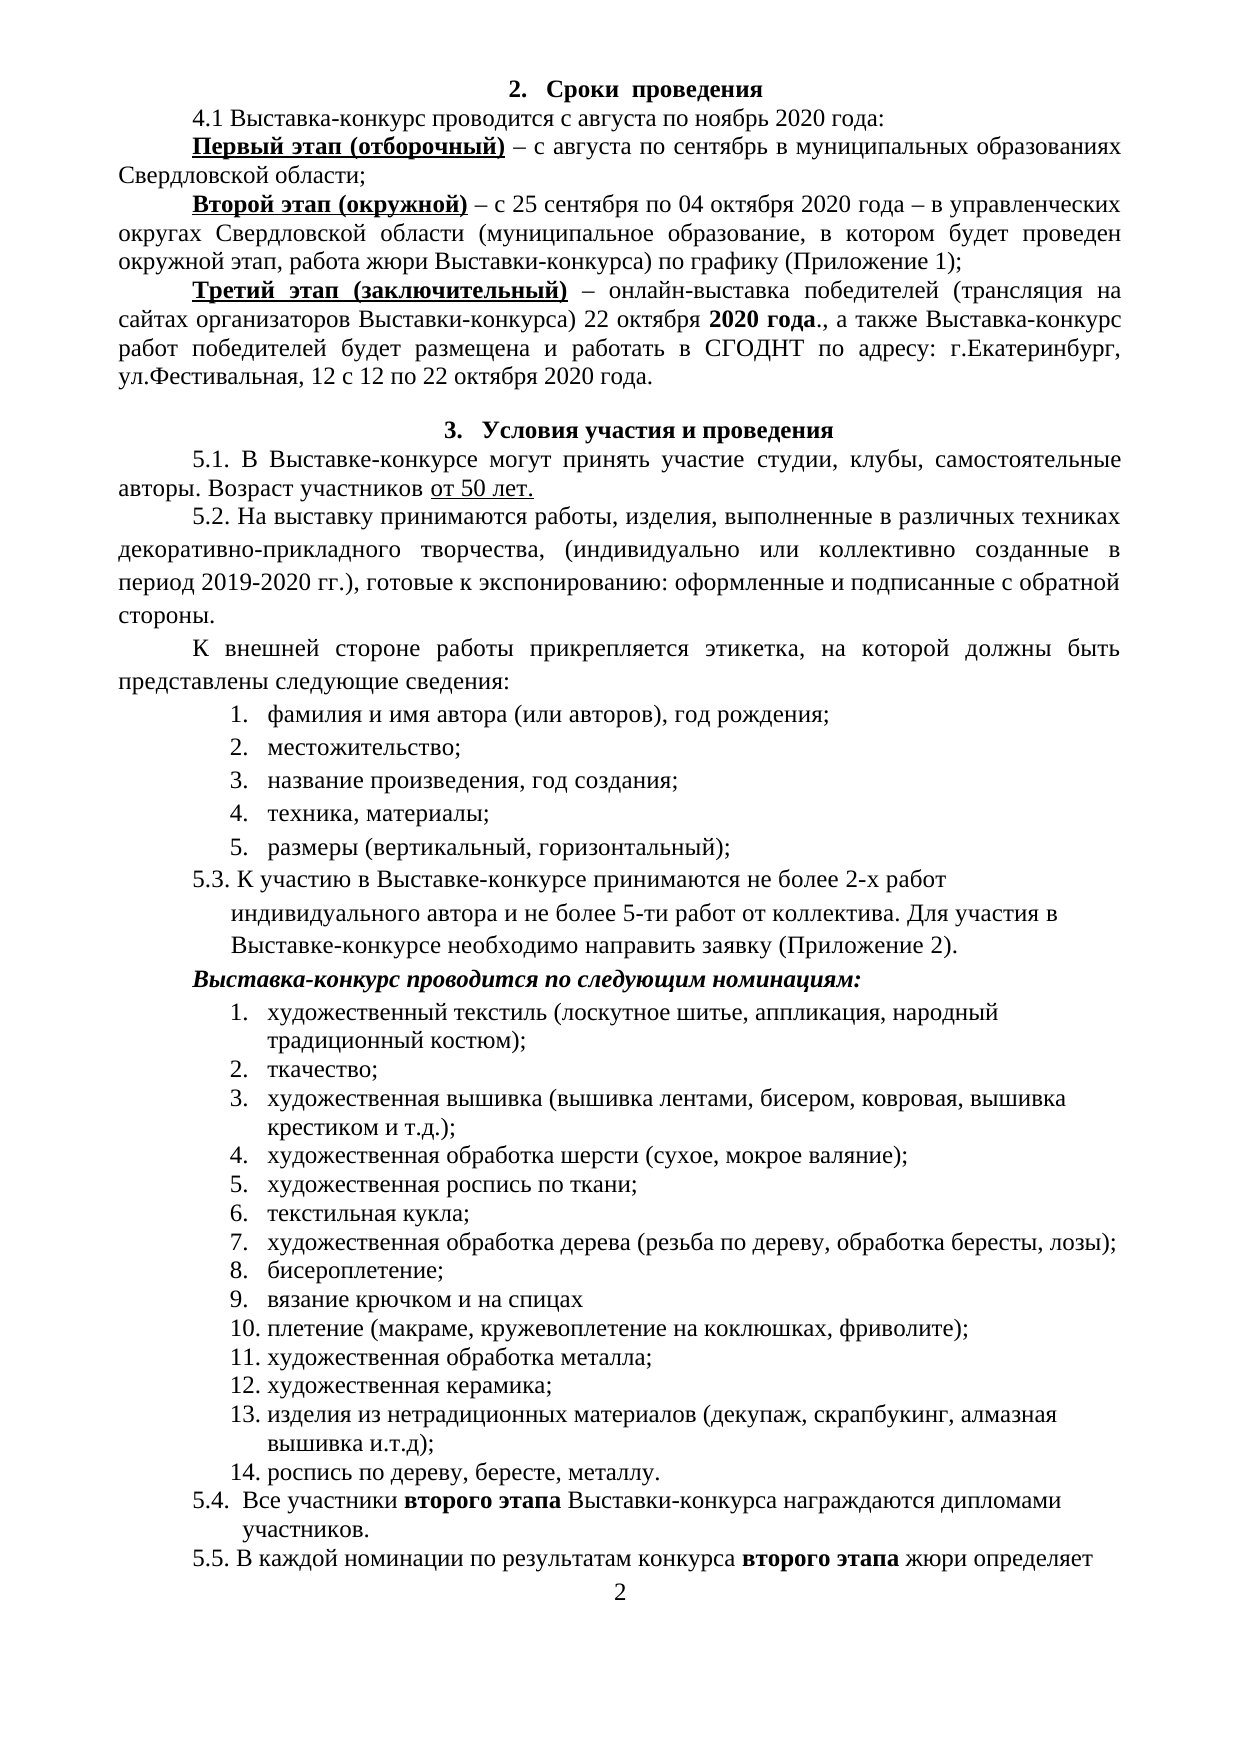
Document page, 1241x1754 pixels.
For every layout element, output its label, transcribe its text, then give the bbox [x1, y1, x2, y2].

text Выставке-конкурсе необходимо направить заявку (Приложение 2). [118, 931, 1122, 959]
text Второй этап (окружной) – с 25 сентября по 04 октября 2020 года – в управленческих округах Свердловской области (муниципальное образование, в котором будет проведен окружной этап, работа жюри Выставки-конкурса) по графику (Приложение 1); [118, 189, 1122, 275]
text К внешней стороне работы прикрепляется этикетка, на которой должны быть представлены следующие сведения: [118, 633, 1122, 695]
text 5.4. Все участники второго этапа Выставки-конкурса награждаются дипломами [118, 1485, 1122, 1514]
list техника, материалы; [229, 798, 1122, 827]
list бисероплетение; [229, 1255, 1122, 1284]
list художественная роспись по ткани; [229, 1169, 1122, 1198]
list художественная обработка шерсти (сухое, мокрое валяние); [229, 1140, 1122, 1169]
list фамилия и имя автора (или авторов), год рождения; [229, 699, 1122, 728]
list Условия участия и проведения [156, 415, 1122, 444]
list художественная вышивка (вышивка лентами, бисером, ковровая, вышивка крестиком и т.д.); [229, 1083, 1122, 1140]
list текстильная кукла; [229, 1198, 1122, 1227]
list вязание крючком и на спицах [229, 1284, 1122, 1313]
list художественная керамика; [229, 1370, 1122, 1399]
text 5.2. На выставку принимаются работы, изделия, выполненные в различных техниках декоративно-прикладного творчества, (индивидуально или коллективно созданные в период 2019-2020 гг.), готовые к экспонированию: оформленные и подписанные с обратной стороны. [118, 501, 1122, 629]
list название произведения, год создания; [229, 766, 1122, 794]
text Первый этап (отборочный) – с августа по сентябрь в муниципальных образованиях Свердловской области; [118, 131, 1122, 189]
text 5.3. К участию в Выставке-конкурсе принимаются не более 2-х работ [118, 864, 1122, 893]
text 4.1 Выставка-конкурс проводится с августа по ноябрь 2020 года: [118, 103, 1122, 131]
list ткачество; [229, 1054, 1122, 1083]
text участников. [118, 1514, 1122, 1543]
list художественный текстиль (лоскутное шитье, аппликация, народный [229, 997, 1122, 1025]
text 5.5. В каждой номинации по результатам конкурса второго этапа жюри определяет [118, 1543, 1122, 1572]
text индивидуального автора и не более 5-ти работ от коллектива. Для участия в [118, 898, 1122, 926]
text Третий этап (заключительный) – онлайн-выставка победителей (трансляция на сайтах организаторов Выставки-конкурса) 22 октября 2020 года., а также Выставка-конкурс работ победителей будет размещена и работать в СГОДНТ по адресу: г.Екатеринбург, ул.Фестивальная, 12 с 12 по 22 октября 2020 года. [118, 275, 1122, 390]
text Выставка-конкурс проводится по следующим номинациям: [118, 964, 1122, 992]
text 5.1. В Выставке-конкурсе могут принять участие студии, клубы, самостоятельные авторы. Возраст участников от 50 лет. [118, 444, 1122, 501]
list плетение (макраме, кружевоплетение на коклюшках, фриволите); [229, 1313, 1122, 1342]
list размеры (вертикальный, горизонтальный); [229, 832, 1122, 860]
list изделия из нетрадиционных материалов (декупаж, скрапбукинг, алмазная вышивка и.т.д); [229, 1399, 1122, 1457]
text традиционный костюм); [267, 1025, 1122, 1054]
list роспись по дереву, бересте, металлу. [229, 1457, 1122, 1485]
list Сроки проведения [156, 74, 1122, 103]
list художественная обработка дерева (резьба по дереву, обработка бересты, лозы); [229, 1227, 1122, 1255]
list местожительство; [229, 732, 1122, 761]
list художественная обработка металла; [229, 1342, 1122, 1370]
